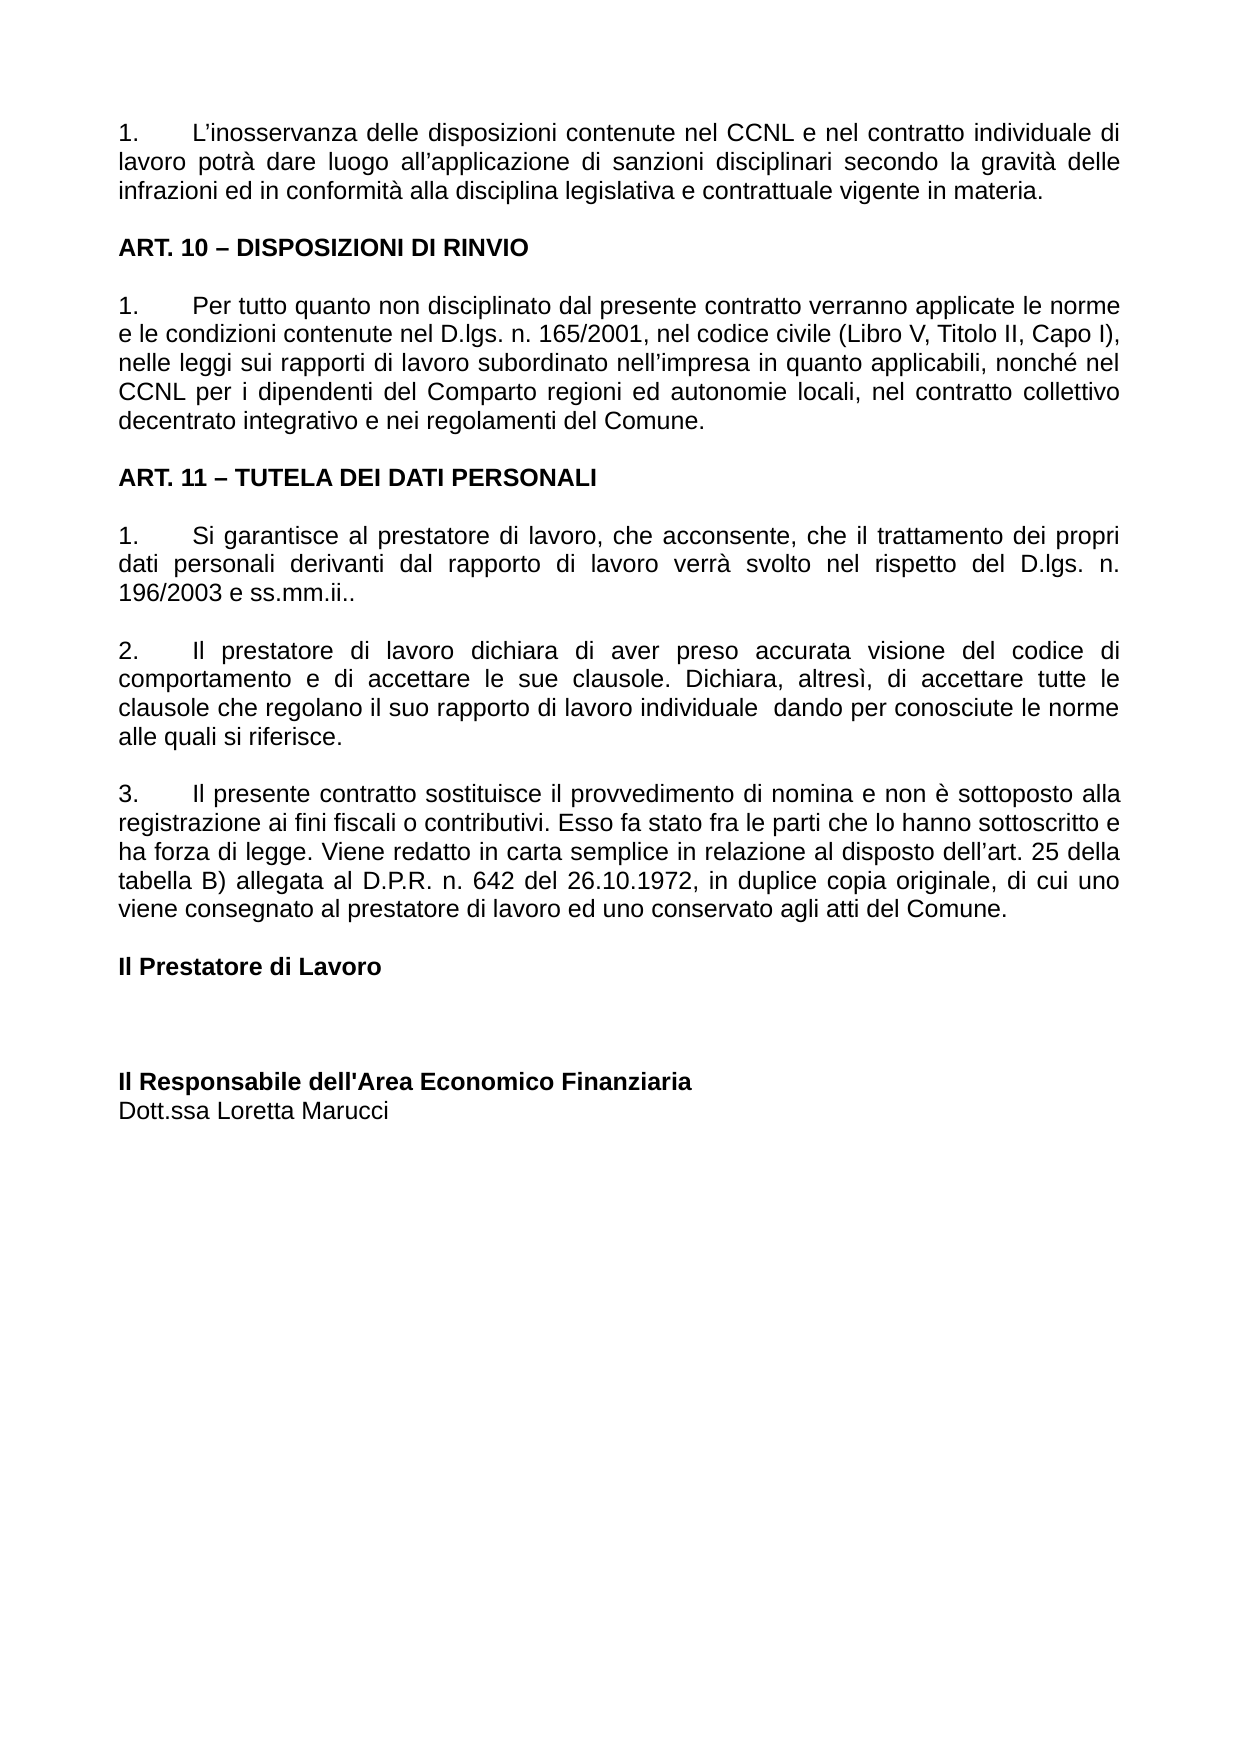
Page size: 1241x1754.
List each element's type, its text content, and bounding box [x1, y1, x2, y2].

text 1. Si garantisce al prestatore di lavoro, che acconsente, che il trattamento dei propri dati personali derivanti dal rapporto di lavoro verrà svolto nel rispetto del D.lgs. n. 196/2003 e ss.mm.ii.. [118, 521, 1122, 607]
text 1. L’inosservanza delle disposizioni contenute nel CCNL e nel contratto individuale di lavoro potrà dare luogo all’applicazione di sanzioni disciplinari secondo la gravità delle infrazioni ed in conformità alla disciplina legislativa e contrattuale vigente in materia. [118, 118, 1122, 204]
text 3. Il presente contratto sostituisce il provvedimento di nomina e non è sottoposto alla registrazione ai fini fiscali o contributivi. Esso fa stato fra le parti che lo hanno sottoscritto e ha forza di legge. Viene redatto in carta semplice in relazione al disposto dell’art. 25 della tabella B) allegata al D.P.R. n. 642 del 26.10.1972, in duplice copia originale, di cui uno viene consegnato al prestatore di lavoro ed uno conservato agli atti del Comune. [118, 779, 1122, 923]
text Il Prestatore di Lavoro [118, 952, 1122, 981]
text Dott.ssa Loretta Marucci [118, 1096, 1122, 1124]
text Il Responsabile dell'Area Economico Finanziaria [118, 1067, 1122, 1096]
text ART. 11 – TUTELA DEI DATI PERSONALI [118, 463, 1122, 492]
text 2. Il prestatore di lavoro dichiara di aver preso accurata visione del codice di comportamento e di accettare le sue clausole. Dichiara, altresì, di accettare tutte le clausole che regolano il suo rapporto di lavoro individuale dando per conosciute le norme alle quali si riferisce. [118, 636, 1122, 751]
text ART. 10 – DISPOSIZIONI DI RINVIO [118, 233, 1122, 262]
text 1. Per tutto quanto non disciplinato dal presente contratto verranno applicate le norme e le condizioni contenute nel D.lgs. n. 165/2001, nel codice civile (Libro V, Titolo II, Capo I), nelle leggi sui rapporti di lavoro subordinato nell’impresa in quanto applicabili, nonché nel CCNL per i dipendenti del Comparto regioni ed autonomie locali, nel contratto collettivo decentrato integrativo e nei regolamenti del Comune. [118, 291, 1122, 434]
